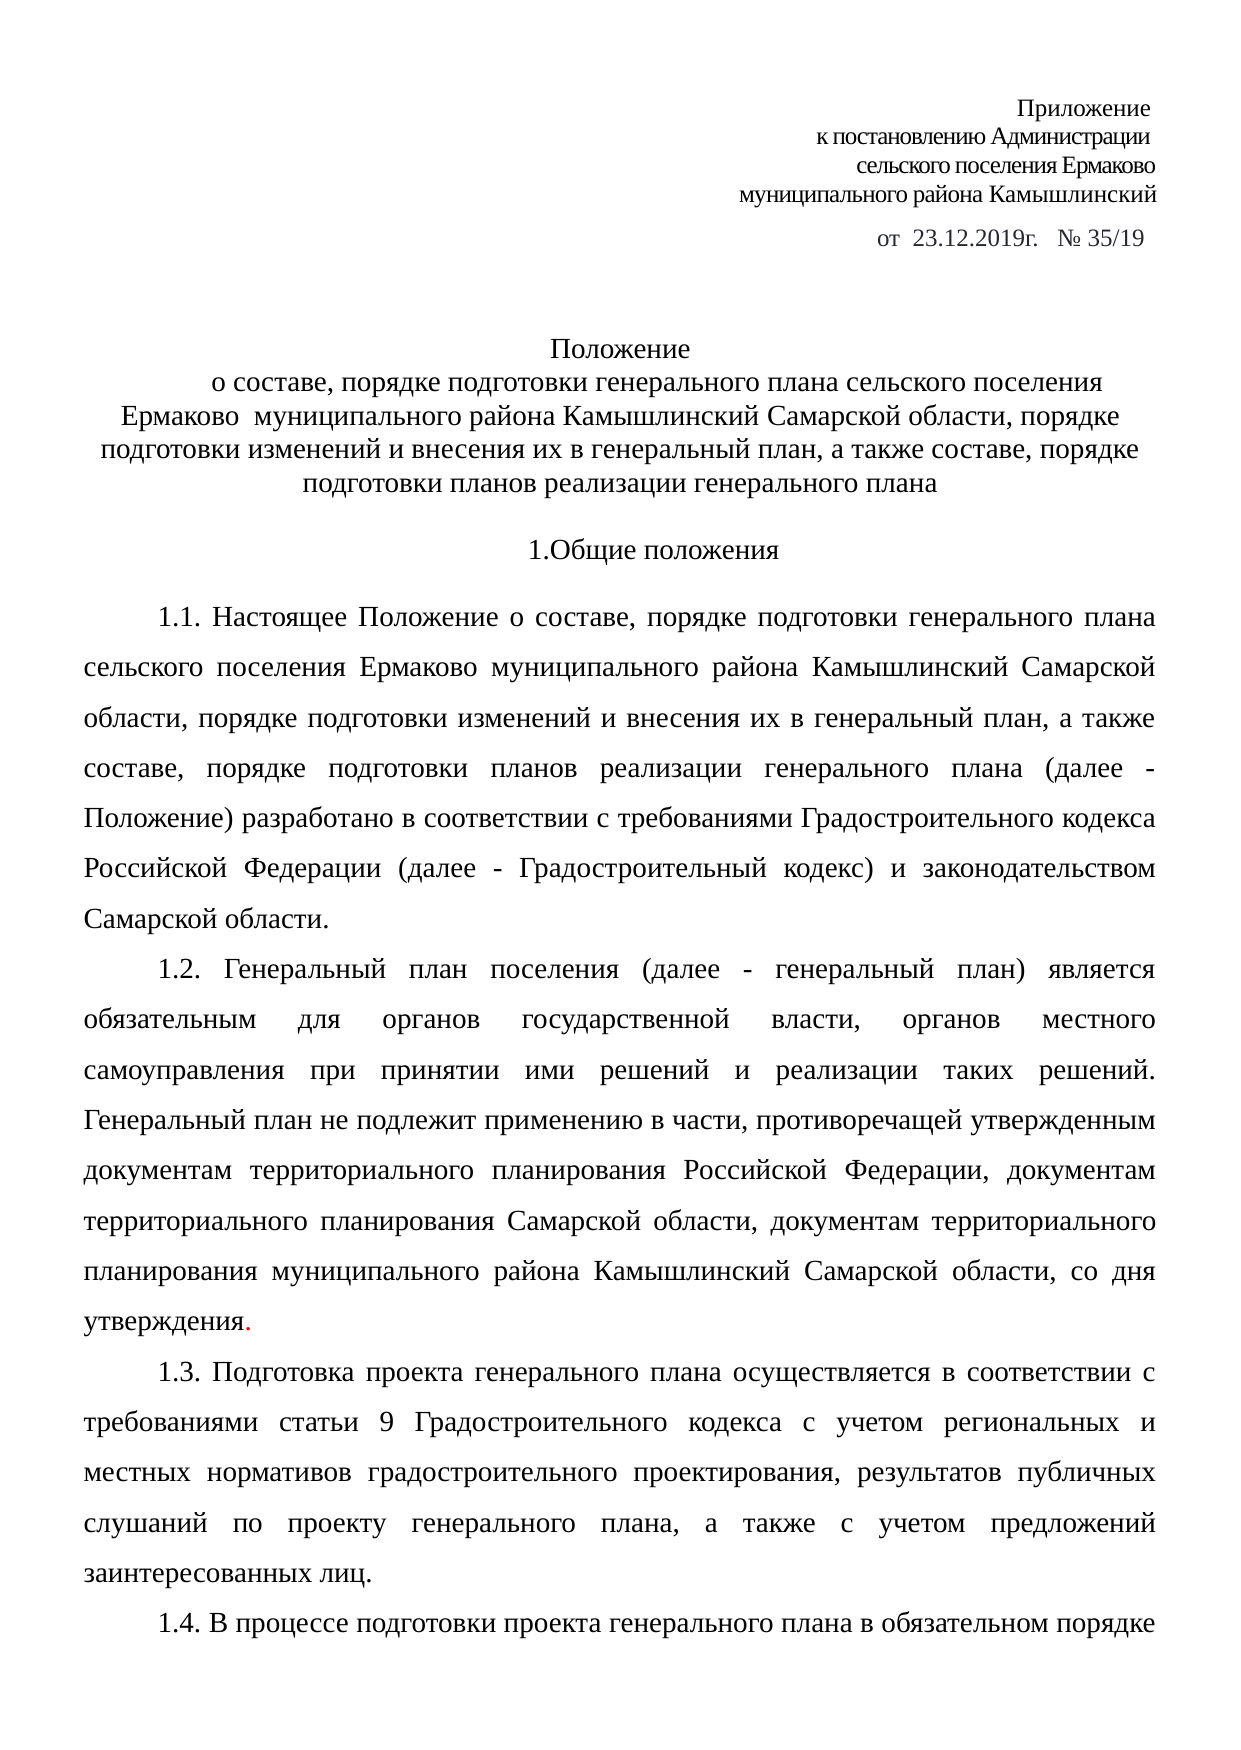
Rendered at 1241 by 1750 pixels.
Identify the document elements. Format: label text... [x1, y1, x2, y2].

text Приложение [571, 93, 1157, 121]
text о составе, порядке подготовки генерального плана сельского поселения Ермаково муниципального района Камышлинский Самарской области, порядке подготовки изменений и внесения их в генеральный план, а также составе, порядке подготовки планов реализации генерального плана [83, 364, 1157, 498]
text Положение [83, 331, 1157, 364]
subtitle от 23.12.2019г. № 35/19 [571, 219, 1157, 252]
text сельского поселения Ермаково [571, 150, 1157, 179]
text 1.4. В процессе подготовки проекта генерального плана в обязательном порядке [83, 1605, 1157, 1639]
text 1.2. Генеральный план поселения (далее - генеральный план) является обязательным для органов государственной власти, органов местного самоуправления при принятии ими решений и реализации таких решений. Генеральный план не подлежит применению в части, противоречащей утвержденным документам территориального планирования Российской Федерации, документам территориального планирования Самарской области, документам территориального планирования муниципального района Камышлинский Самарской области, со дня утверждения. [83, 951, 1157, 1337]
text муниципального района Камышлинский [571, 179, 1157, 208]
text 1.1. Настоящее Положение о составе, порядке подготовки генерального плана сельского поселения Ермаково муниципального района Камышлинский Самарской области, порядке подготовки изменений и внесения их в генеральный план, а также составе, порядке подготовки планов реализации генерального плана (далее - Положение) разработано в соответствии с требованиями Градостроительного кодекса Российской Федерации (далее - Градостроительный кодекс) и законодательством Самарской области. [83, 599, 1157, 934]
text 1.Общие положения [83, 532, 1157, 566]
text к постановлению Администрации [571, 121, 1157, 150]
text 1.3. Подготовка проекта генерального плана осуществляется в соответствии с требованиями статьи 9 Градостроительного кодекса с учетом региональных и местных нормативов градостроительного проектирования, результатов публичных слушаний по проекту генерального плана, а также с учетом предложений заинтересованных лиц. [83, 1354, 1157, 1588]
